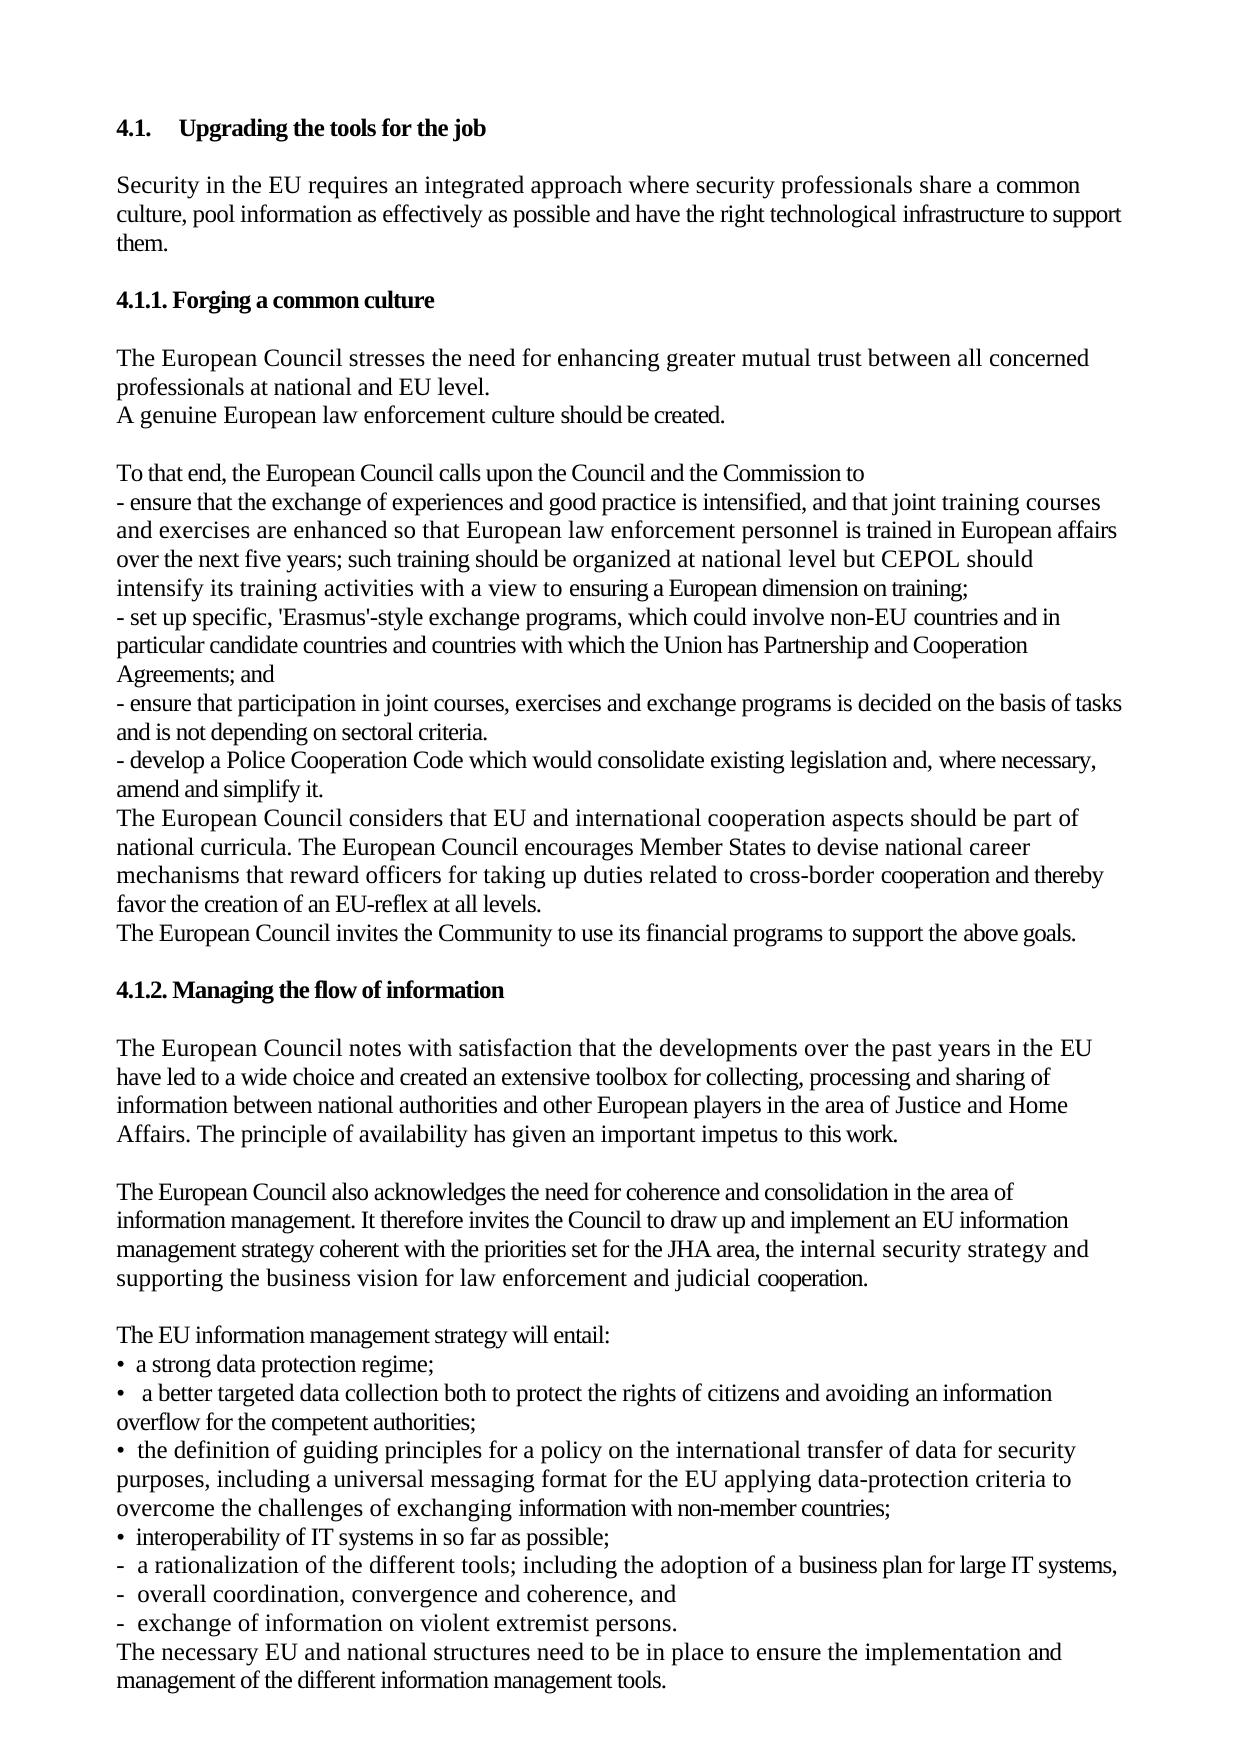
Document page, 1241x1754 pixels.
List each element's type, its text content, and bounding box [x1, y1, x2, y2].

text The European Council invites the Community to use its financial programs to support the above goals. [116, 918, 1124, 947]
text - develop a Police Cooperation Code which would consolidate existing legislation and, where necessary, amend and simplify it. [116, 745, 1124, 803]
text - a rationalization of the different tools; including the adoption of a business plan for large IT systems, [116, 1550, 1124, 1579]
text The necessary EU and national structures need to be in place to ensure the implementation and management of the different information management tools. [116, 1637, 1124, 1694]
text The European Council notes with satisfaction that the developments over the past years in the EU have led to a wide choice and created an extensive toolbox for collecting, processing and sharing of information between national authorities and other European players in the area of Justice and Home Affairs. The principle of availability has given an important impetus to this work. [116, 1033, 1124, 1148]
text • a strong data protection regime; [116, 1349, 1124, 1378]
text - ensure that the exchange of experiences and good practice is intensified, and that joint training courses and exercises are enhanced so that European law enforcement personnel is trained in European affairs over the next five years; such training should be organized at national level but CEPOL should intensify its training activities with a view to ensuring a European dimension on training; [116, 487, 1124, 602]
text • interoperability of IT systems in so far as possible; [116, 1522, 1124, 1550]
text The European Council stresses the need for enhancing greater mutual trust between all concerned professionals at national and EU level. [116, 343, 1124, 400]
text Security in the EU requires an integrated approach where security professionals share a common culture, pool information as effectively as possible and have the right technological infrastructure to support them. [116, 170, 1124, 257]
text The European Council considers that EU and international cooperation aspects should be part of national curricula. The European Council encourages Member States to devise national career mechanisms that reward officers for taking up duties related to cross-border cooperation and thereby favor the creation of an EU-reflex at all levels. [116, 803, 1124, 918]
text - overall coordination, convergence and coherence, and [116, 1579, 1124, 1608]
text 4.1. Upgrading the tools for the job [116, 113, 1124, 142]
text - ensure that participation in joint courses, exercises and exchange programs is decided on the basis of tasks and is not depending on sectoral criteria. [116, 688, 1124, 745]
text • a better targeted data collection both to protect the rights of citizens and avoiding an information overflow for the competent authorities; [116, 1378, 1124, 1435]
text 4.1.2. Managing the flow of information [116, 975, 1124, 1004]
text A genuine European law enforcement culture should be created. [116, 400, 1124, 429]
text • the definition of guiding principles for a policy on the international transfer of data for security purposes, including a universal messaging format for the EU applying data-protection criteria to overcome the challenges of exchanging information with non-member countries; [116, 1435, 1124, 1522]
text - set up specific, 'Erasmus'-style exchange programs, which could involve non-EU countries and in particular candidate countries and countries with which the Union has Partnership and Cooperation Agreements; and [116, 602, 1124, 688]
text - exchange of information on violent extremist persons. [116, 1608, 1124, 1637]
text The European Council also acknowledges the need for coherence and consolidation in the area of information management. It therefore invites the Council to draw up and implement an EU information management strategy coherent with the priorities set for the JHA area, the internal security strategy and supporting the business vision for law enforcement and judicial cooperation. [116, 1177, 1124, 1292]
text The EU information management strategy will entail: [116, 1320, 1124, 1349]
text 4.1.1. Forging a common culture [116, 285, 1124, 314]
text To that end, the European Council calls upon the Council and the Commission to [116, 458, 1124, 487]
